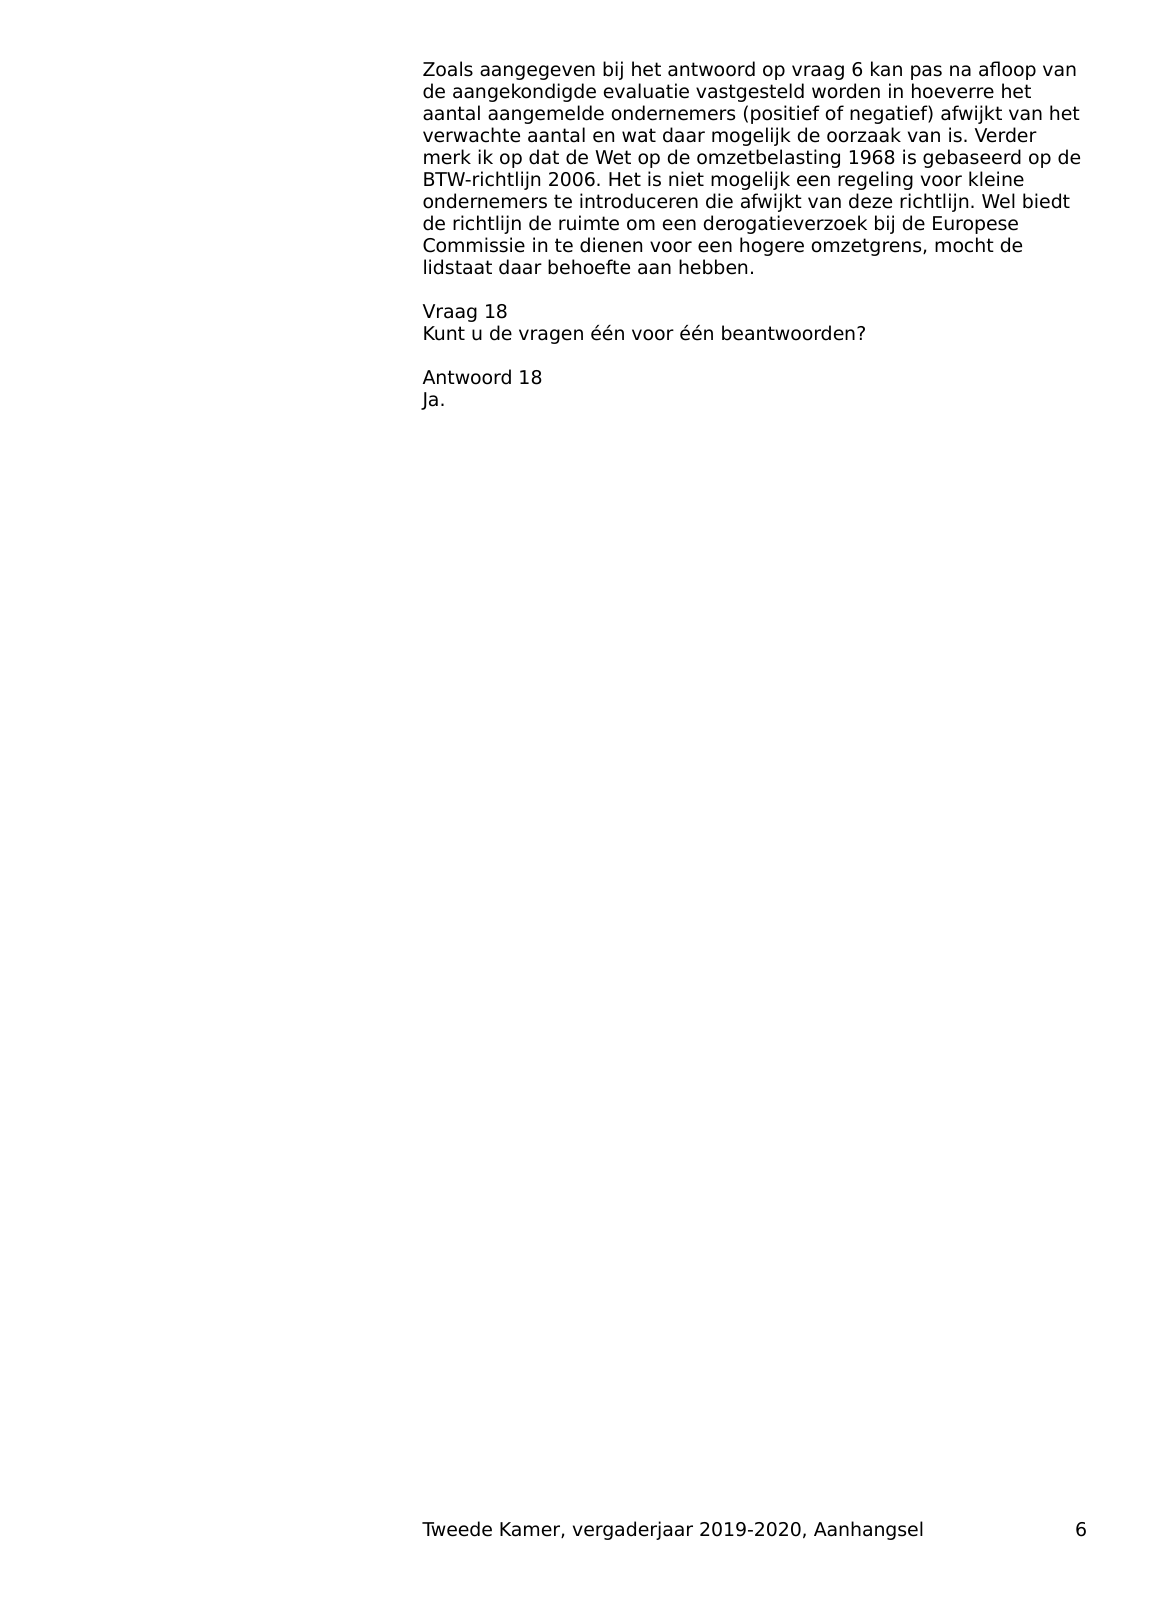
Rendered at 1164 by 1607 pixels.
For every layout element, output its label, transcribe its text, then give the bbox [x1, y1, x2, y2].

text Zoals aangegeven bij het antwoord op vraag 6 kan pas na afloop van de aangekondigde evaluatie vastgesteld worden in hoeverre het aantal aangemelde ondernemers (positief of negatief) afwijkt van het verwachte aantal en wat daar mogelijk de oorzaak van is. Verder merk ik op dat de Wet op de omzetbelasting 1968 is gebaseerd op de BTW-richtlijn 2006. Het is niet mogelijk een regeling voor kleine ondernemers te introduceren die afwijkt van deze richtlijn. Wel biedt de richtlijn de ruimte om een derogatieverzoek bij de Europese Commissie in te dienen voor een hogere omzetgrens, mocht de lidstaat daar behoefte aan hebben. [422, 59, 1087, 279]
text Vraag 18 [422, 301, 1087, 323]
text Antwoord 18 [422, 367, 1087, 389]
text Kunt u de vragen één voor één beantwoorden? [422, 323, 1087, 345]
text Ja. [422, 389, 1087, 411]
